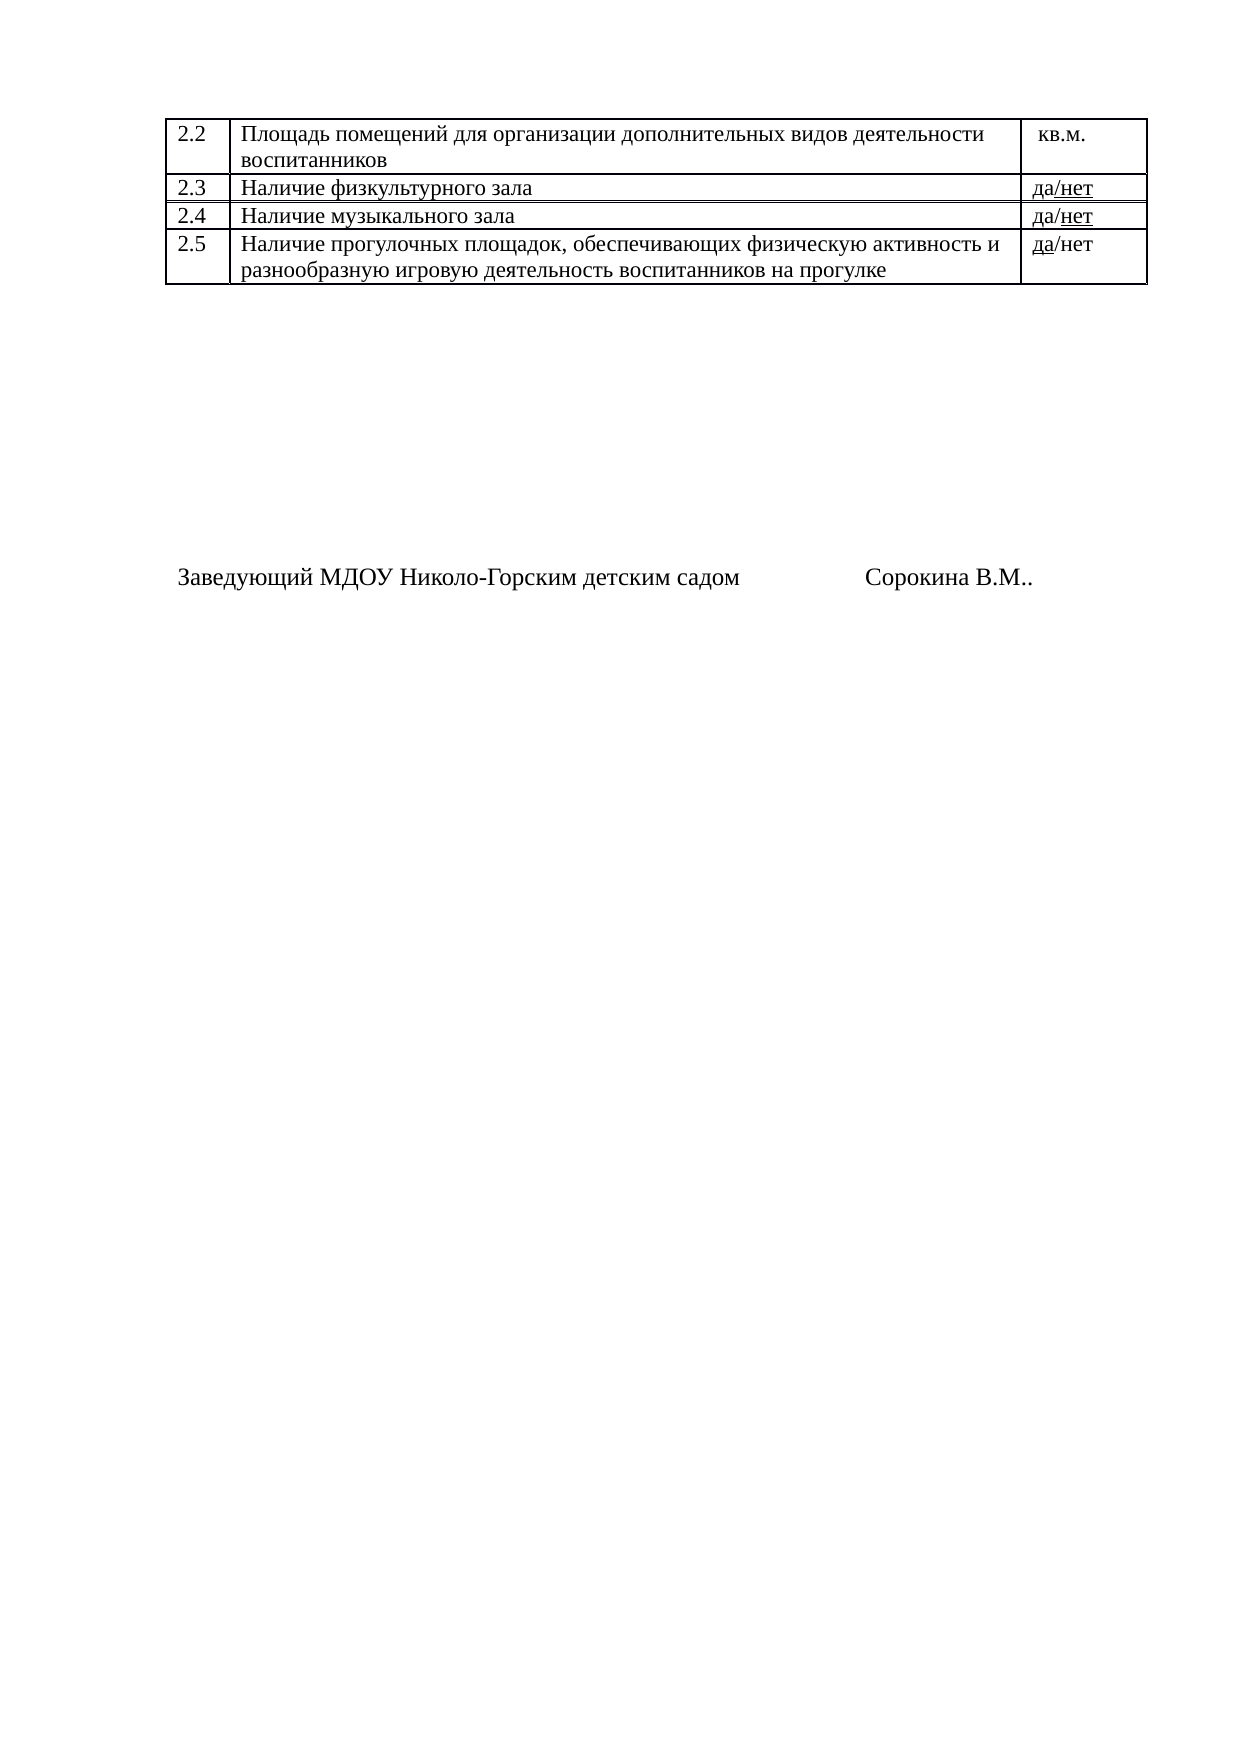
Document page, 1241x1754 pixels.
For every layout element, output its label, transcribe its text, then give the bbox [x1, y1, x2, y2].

table_cell да/нет [1022, 203, 1146, 228]
table_cell 2.4 [167, 203, 229, 228]
table_cell Площадь помещений для организации дополнительных видов деятельности воспитанников [231, 120, 1020, 172]
text Заведующий МДОУ Николо-Горским детским садом Сорокина В.М.. [177, 562, 1152, 591]
table_cell 2.3 [167, 175, 229, 200]
table_cell да/нет [1022, 230, 1146, 282]
table_cell кв.м. [1022, 120, 1146, 172]
table_cell 2.5 [167, 230, 229, 282]
table_cell да/нет [1022, 175, 1146, 200]
table_cell 2.2 [167, 120, 229, 172]
table_cell Наличие физкультурного зала [231, 175, 1020, 200]
table_cell Наличие прогулочных площадок, обеспечивающих физическую активность и разнообразную игровую деятельность воспитанников на прогулке [231, 230, 1020, 282]
table_cell Наличие музыкального зала [231, 203, 1020, 228]
